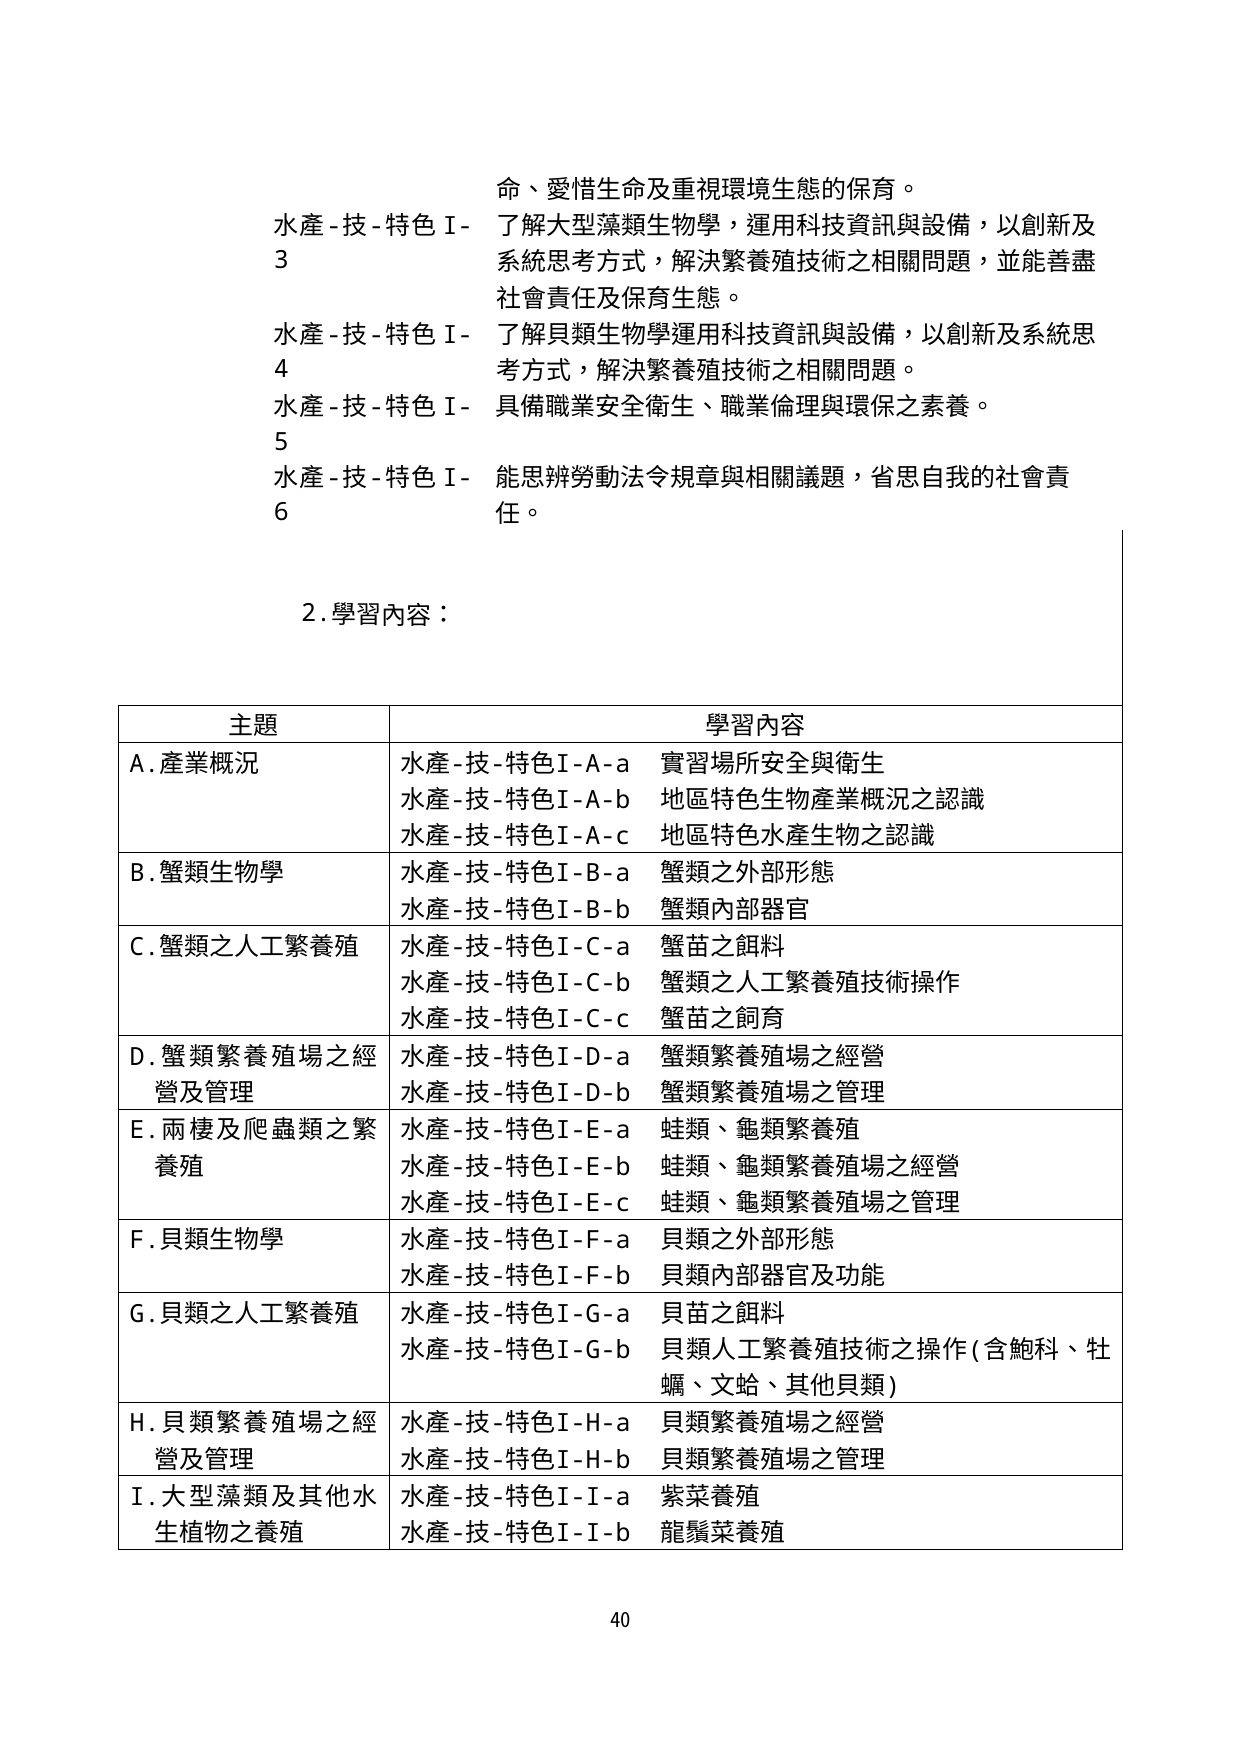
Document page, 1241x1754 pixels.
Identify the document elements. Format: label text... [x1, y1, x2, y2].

table_cell B.蟹類生物學 [119, 853, 389, 925]
text 2.學習內容： [118, 530, 1122, 705]
table_cell 貝類繁養殖場之經營 貝類繁養殖場之管理 [649, 1403, 1122, 1475]
table_cell 水產-技-特色I-4 [262, 314, 484, 387]
table_cell A.產業概況 [119, 743, 389, 852]
table_header 主題 [119, 706, 389, 742]
table_cell 貝類之外部形態 貝類內部器官及功能 [649, 1220, 1122, 1292]
table_cell [262, 169, 484, 206]
table_cell 命、愛惜生命及重視環境生態的保育。 [484, 169, 1122, 206]
table_cell 水產-技-特色I-E-a 水產-技-特色I-E-b 水產-技-特色I-E-c [390, 1110, 649, 1218]
table_cell 水產-技-特色I-F-a 水產-技-特色I-F-b [390, 1220, 649, 1292]
table_cell 能思辨勞動法令規章與相關議題，省思自我的社會責任。 [484, 457, 1122, 530]
table_cell I.大型藻類及其他水生植物之養殖 [119, 1476, 389, 1549]
table_cell 紫菜養殖 龍鬚菜養殖 [649, 1476, 1122, 1549]
table_cell G.貝類之人工繁養殖 [119, 1293, 389, 1402]
table_cell 實習場所安全與衛生 地區特色生物產業概況之認識 地區特色水產生物之認識 [649, 743, 1122, 852]
table_header 學習內容 [390, 706, 1122, 742]
table_cell 了解貝類生物學運用科技資訊與設備，以創新及系統思考方式，解決繁養殖技術之相關問題。 [484, 314, 1122, 387]
table_cell 蟹類之外部形態 蟹類內部器官 [649, 853, 1122, 925]
table_cell E.兩棲及爬蟲類之繁養殖 [119, 1110, 389, 1218]
table_cell 水產-技-特色I-B-a 水產-技-特色I-B-b [390, 853, 649, 925]
table_cell 蛙類、龜類繁養殖 蛙類、龜類繁養殖場之經營 蛙類、龜類繁養殖場之管理 [649, 1110, 1122, 1218]
table_cell 水產-技-特色I-6 [262, 457, 484, 530]
table_cell 水產-技-特色I-I-a 水產-技-特色I-I-b [390, 1476, 649, 1549]
table_cell 具備職業安全衛生、職業倫理與環保之素養。 [484, 387, 1122, 457]
table_cell 水產-技-特色I-D-a 水產-技-特色I-D-b [390, 1036, 649, 1109]
table_cell H.貝類繁養殖場之經營及管理 [119, 1403, 389, 1475]
table_cell 貝苗之餌料 貝類人工繁養殖技術之操作(含鮑科、牡蠣、文蛤、其他貝類) [649, 1293, 1122, 1402]
table_cell 水產-技-特色I-3 [262, 206, 484, 314]
table_cell 水產-技-特色I-A-a 水產-技-特色I-A-b 水產-技-特色I-A-c [390, 743, 649, 852]
table_cell 蟹類繁養殖場之經營 蟹類繁養殖場之管理 [649, 1036, 1122, 1109]
table_cell 水產-技-特色I-H-a 水產-技-特色I-H-b [390, 1403, 649, 1475]
table_cell 了解大型藻類生物學，運用科技資訊與設備，以創新及系統思考方式，解決繁養殖技術之相關問題，並能善盡社會責任及保育生態。 [484, 206, 1122, 314]
table_cell C.蟹類之人工繁養殖 [119, 926, 389, 1035]
table_cell 水產-技-特色I-5 [262, 387, 484, 457]
table_cell 水產-技-特色I-C-a 水產-技-特色I-C-b 水產-技-特色I-C-c [390, 926, 649, 1035]
table_cell 蟹苗之餌料 蟹類之人工繁養殖技術操作 蟹苗之飼育 [649, 926, 1122, 1035]
table_cell F.貝類生物學 [119, 1220, 389, 1292]
table_cell 水產-技-特色I-G-a 水產-技-特色I-G-b [390, 1293, 649, 1402]
table_cell D.蟹類繁養殖場之經營及管理 [119, 1036, 389, 1109]
